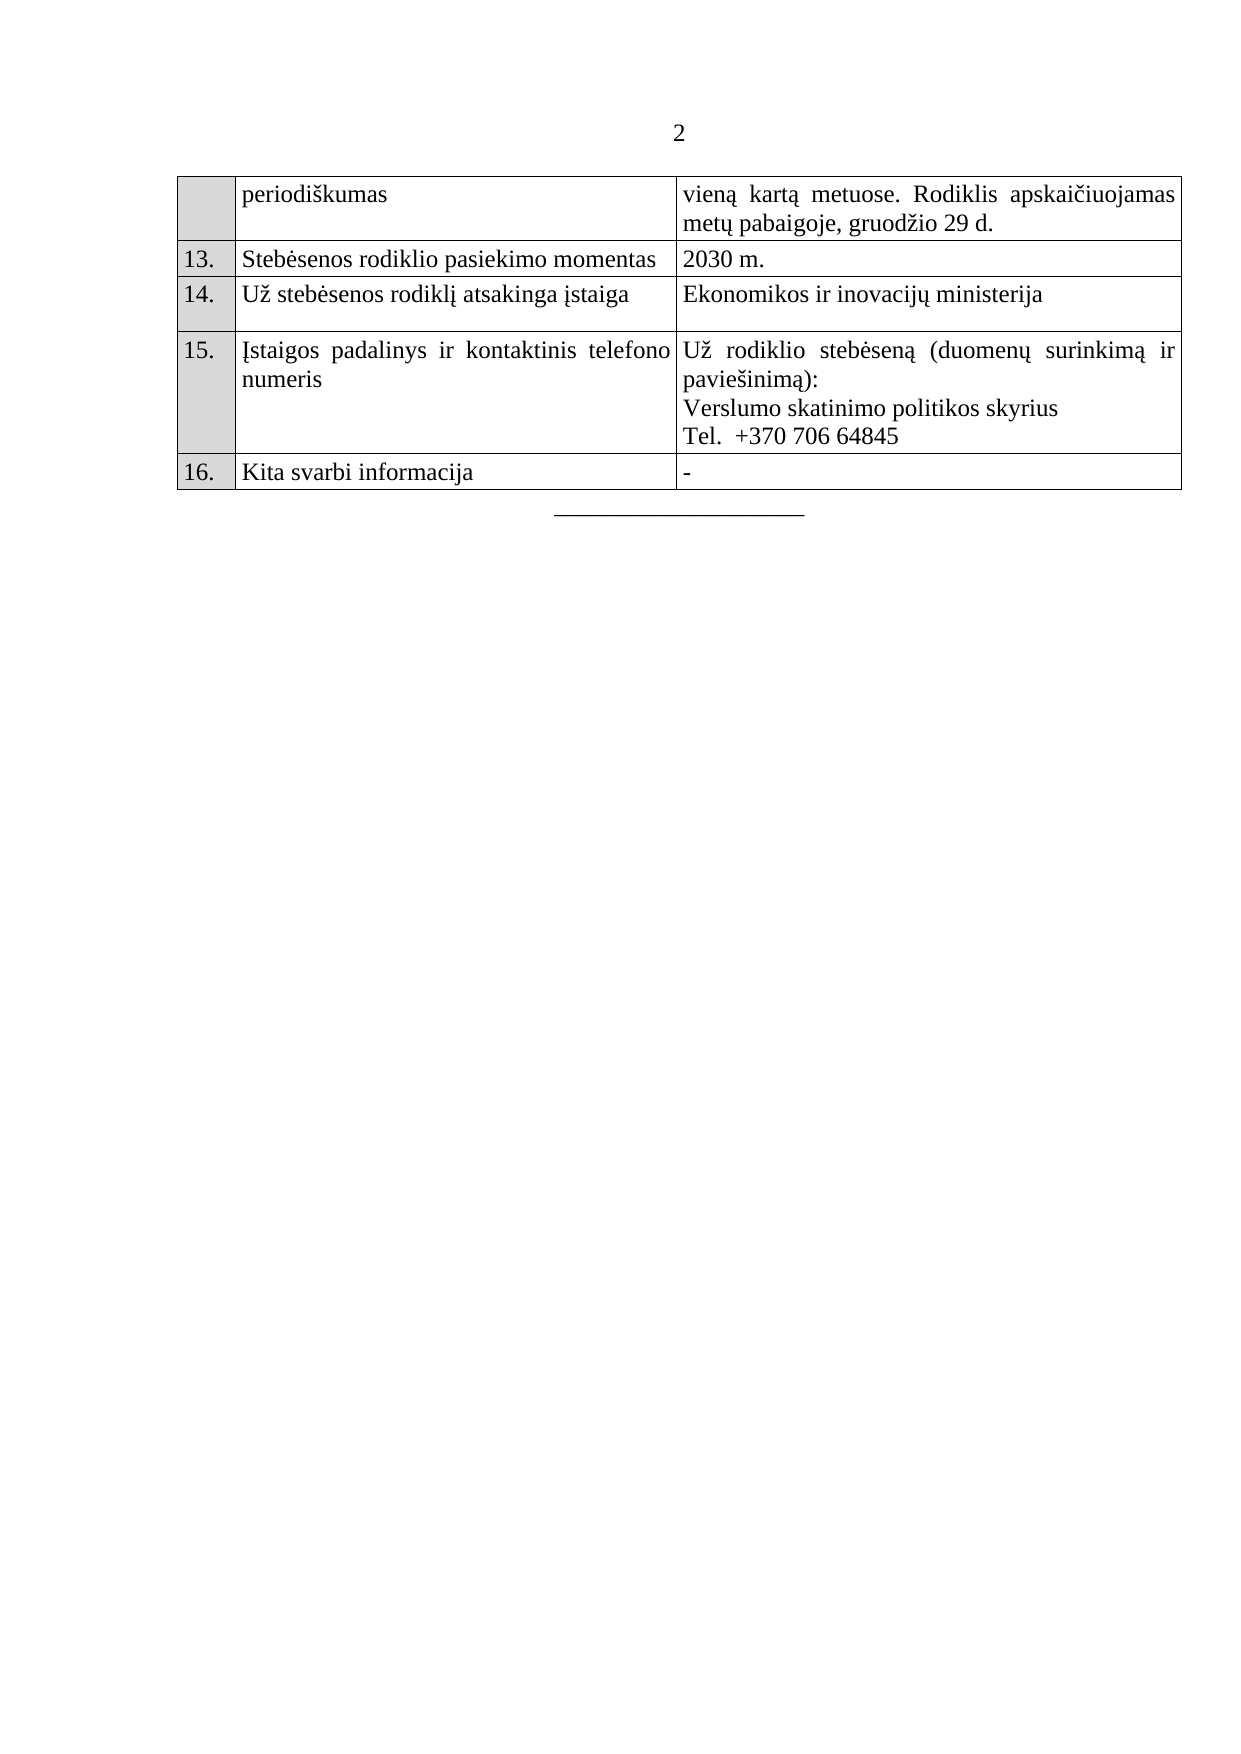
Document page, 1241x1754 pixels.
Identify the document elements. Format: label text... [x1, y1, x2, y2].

table_cell Stebėsenos rodiklio pasiekimo momentas [236, 241, 676, 276]
table_cell Kita svarbi informacija [236, 454, 676, 489]
table_cell Už stebėsenos rodiklį atsakinga įstaiga [236, 277, 676, 331]
text ____________________ [177, 490, 1181, 518]
table_cell vieną kartą metuose. Rodiklis apskaičiuojamas metų pabaigoje, gruodžio 29 d. [677, 177, 1181, 240]
table_cell 15. [178, 332, 235, 453]
table_cell - [677, 454, 1181, 489]
table_cell Įstaigos padalinys ir kontaktinis telefono numeris [236, 332, 676, 453]
table_cell [178, 177, 235, 240]
table_cell periodiškumas [236, 177, 676, 240]
table_cell 16. [178, 454, 235, 489]
table_cell 14. [178, 277, 235, 331]
table_cell Ekonomikos ir inovacijų ministerija [677, 277, 1181, 331]
table_cell Už rodiklio stebėseną (duomenų surinkimą ir paviešinimą): Verslumo skatinimo politikos skyrius Tel. +370 706 64845 [677, 332, 1181, 453]
table_cell 13. [178, 241, 235, 276]
table_cell 2030 m. [677, 241, 1181, 276]
